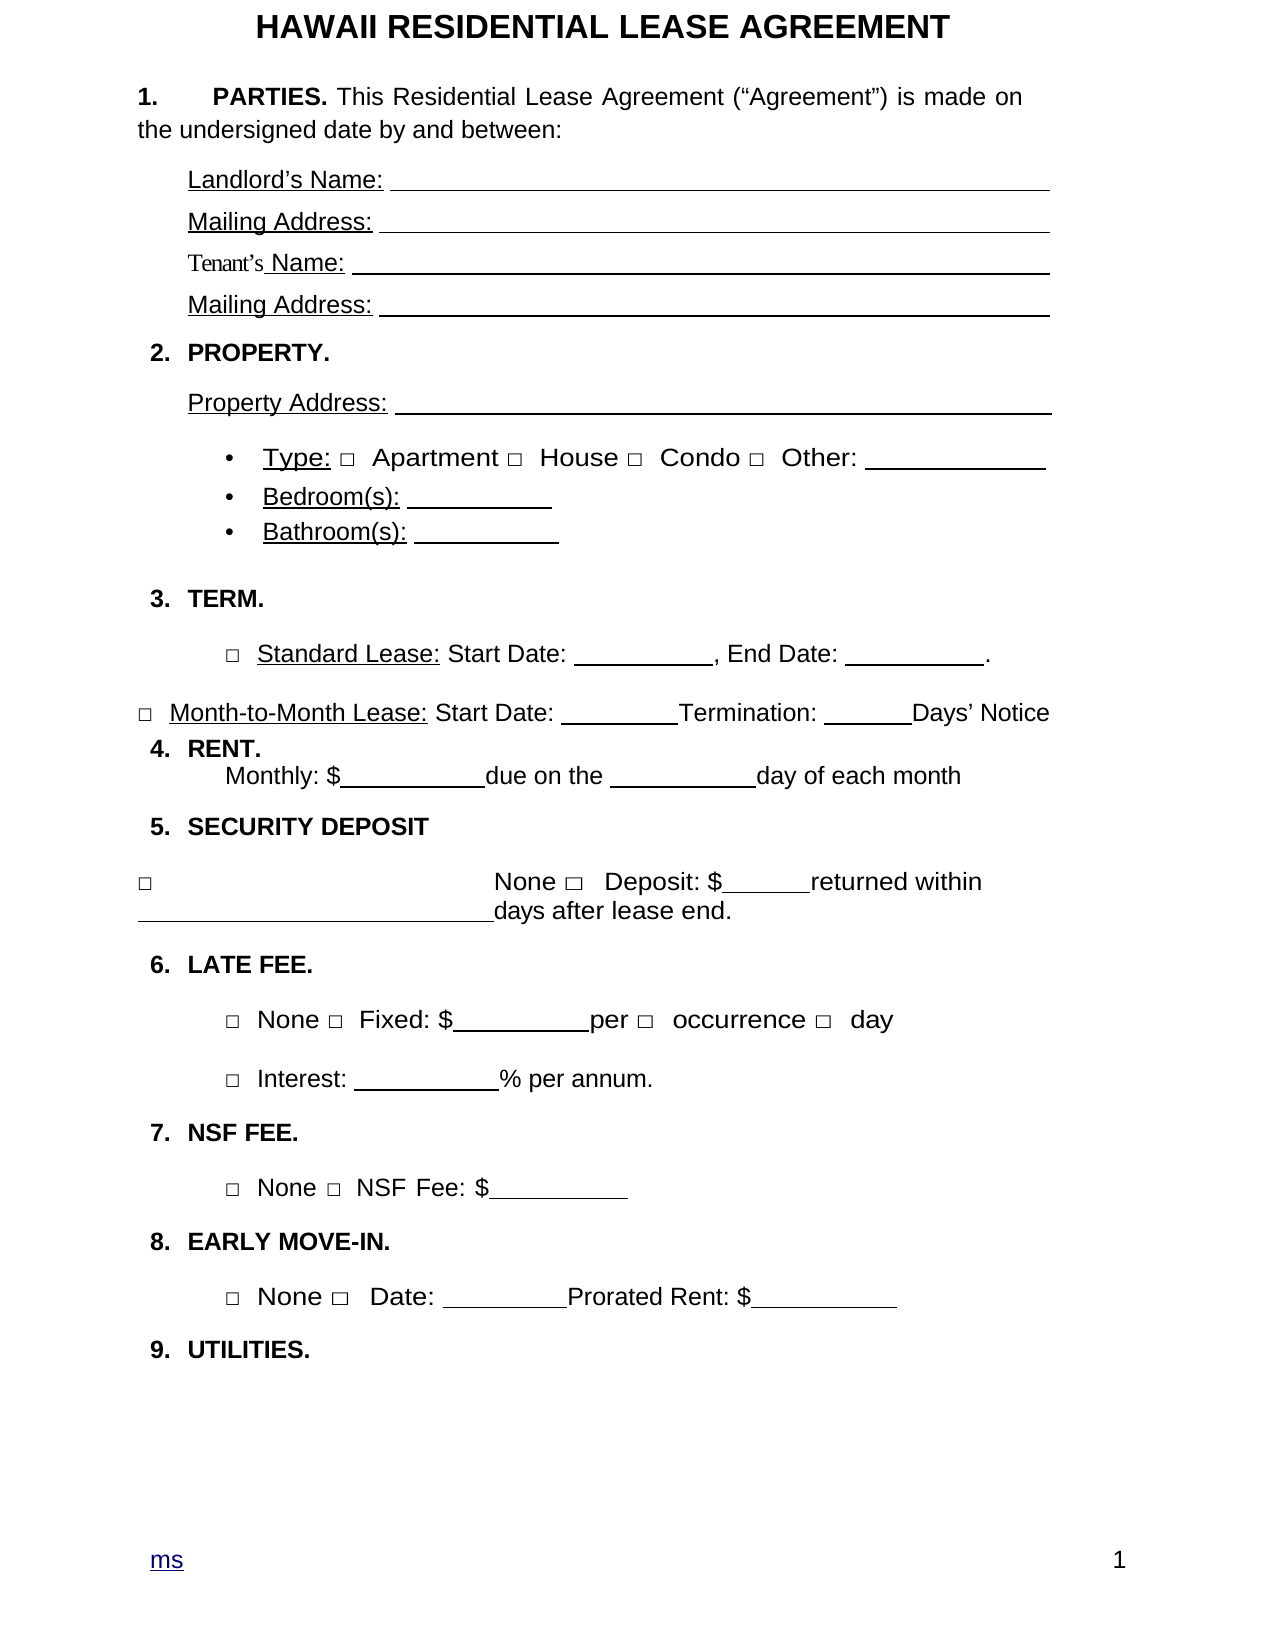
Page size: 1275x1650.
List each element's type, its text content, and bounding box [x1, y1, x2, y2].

list Standard Lease: Start Date: , End Date: . [225, 636, 1133, 670]
subtitle PROPERTY. [150, 338, 1133, 367]
list Type: ☐ Apartment ☐ House ☐ Condo ☐ Other: [225, 440, 1133, 474]
list Bathroom(s): [225, 517, 1133, 546]
subtitle NSF FEE. [150, 1118, 1133, 1146]
list Interest: % per annum. [225, 1061, 1133, 1095]
list PARTIES. This Residential Lease Agreement (“Agreement”) is made on the undersigned date by and between: [137, 82, 1022, 144]
list Month-to-Month Lease: Start Date: Termination: Days’ Notice [137, 695, 1063, 729]
list None ☐ Date: Prorated Rent: $ [225, 1278, 1133, 1312]
text Landlord’s Name: Mailing Address: Tenant’s Name: Mailing Address: [187, 165, 1056, 319]
text Monthly: $ due on the day of each month [225, 762, 1133, 790]
list None ☐ NSF Fee: $ [225, 1169, 1133, 1203]
text Property Address: [187, 388, 1133, 417]
subtitle LATE FEE. [150, 950, 1133, 979]
list None ☐ Deposit: $ returned within days after lease end. [137, 864, 984, 925]
subtitle HAWAII RESIDENTIAL LEASE AGREEMENT [137, 7, 1068, 45]
subtitle EARLY MOVE-IN. [150, 1227, 1133, 1255]
subtitle TERM. [150, 584, 1133, 613]
list Bedroom(s): [225, 482, 1133, 511]
subtitle SECURITY DEPOSIT [150, 812, 1133, 840]
subtitle RENT. [150, 736, 1133, 762]
subtitle UTILITIES. [150, 1336, 1133, 1364]
list None ☐ Fixed: $ per ☐ occurrence ☐ day [225, 1002, 1133, 1036]
